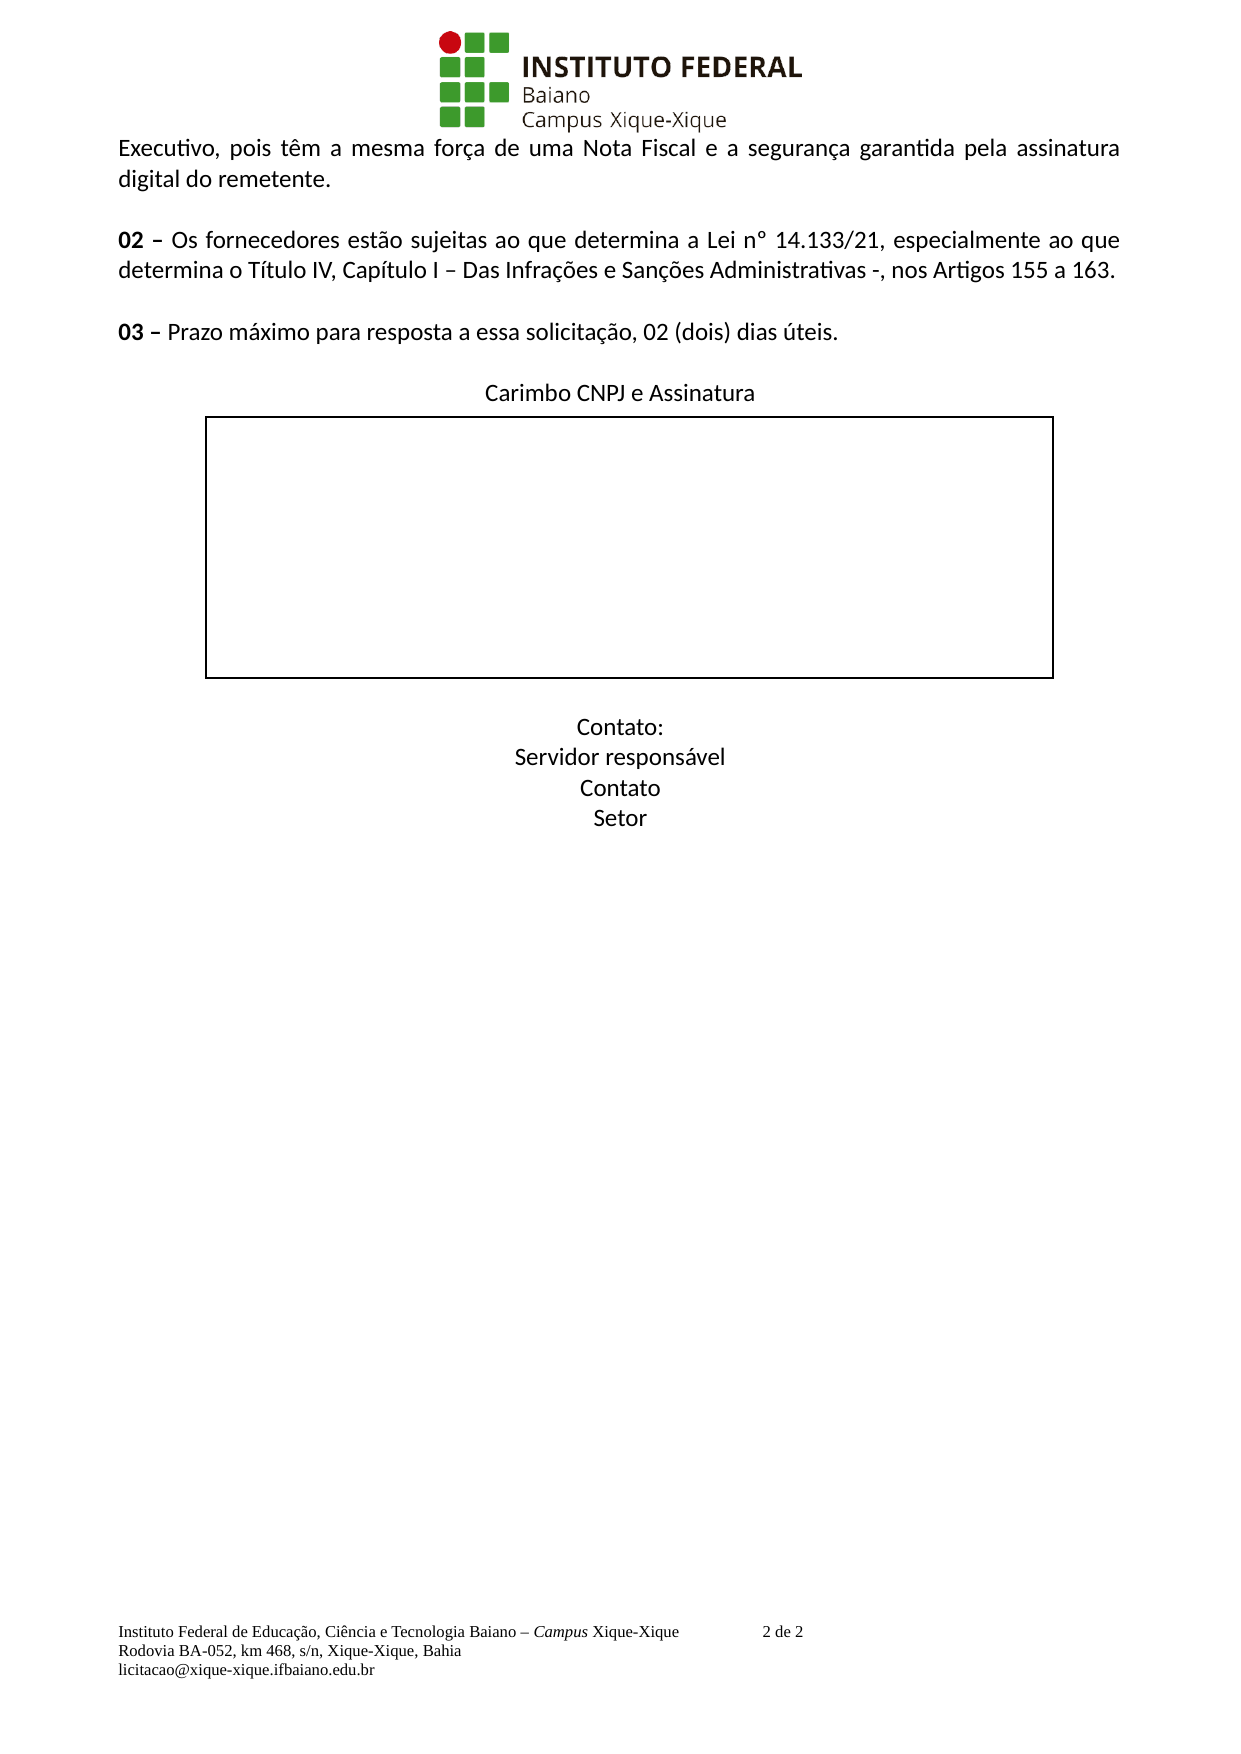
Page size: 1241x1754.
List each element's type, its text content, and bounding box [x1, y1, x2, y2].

text Contato [118, 772, 1122, 802]
text Setor [118, 802, 1122, 833]
text 02 – Os fornecedores estão sujeitas ao que determina a Lei nº 14.133/21, especialmente ao que determina o Título IV, Capítulo I – Das Infrações e Sanções Administrativas -, nos Artigos 155 a 163. [118, 224, 1122, 285]
text Carimbo CNPJ e Assinatura [118, 377, 1122, 407]
text 03 – Prazo máximo para resposta a essa solicitação, 02 (dois) dias úteis. [118, 316, 1122, 346]
text Servidor responsável [118, 741, 1122, 772]
text Contato: [118, 711, 1122, 741]
text Executivo, pois têm a mesma força de uma Nota Fiscal e a segurança garantida pela assinatura digital do remetente. [118, 132, 1122, 193]
picture [416, 8, 825, 155]
